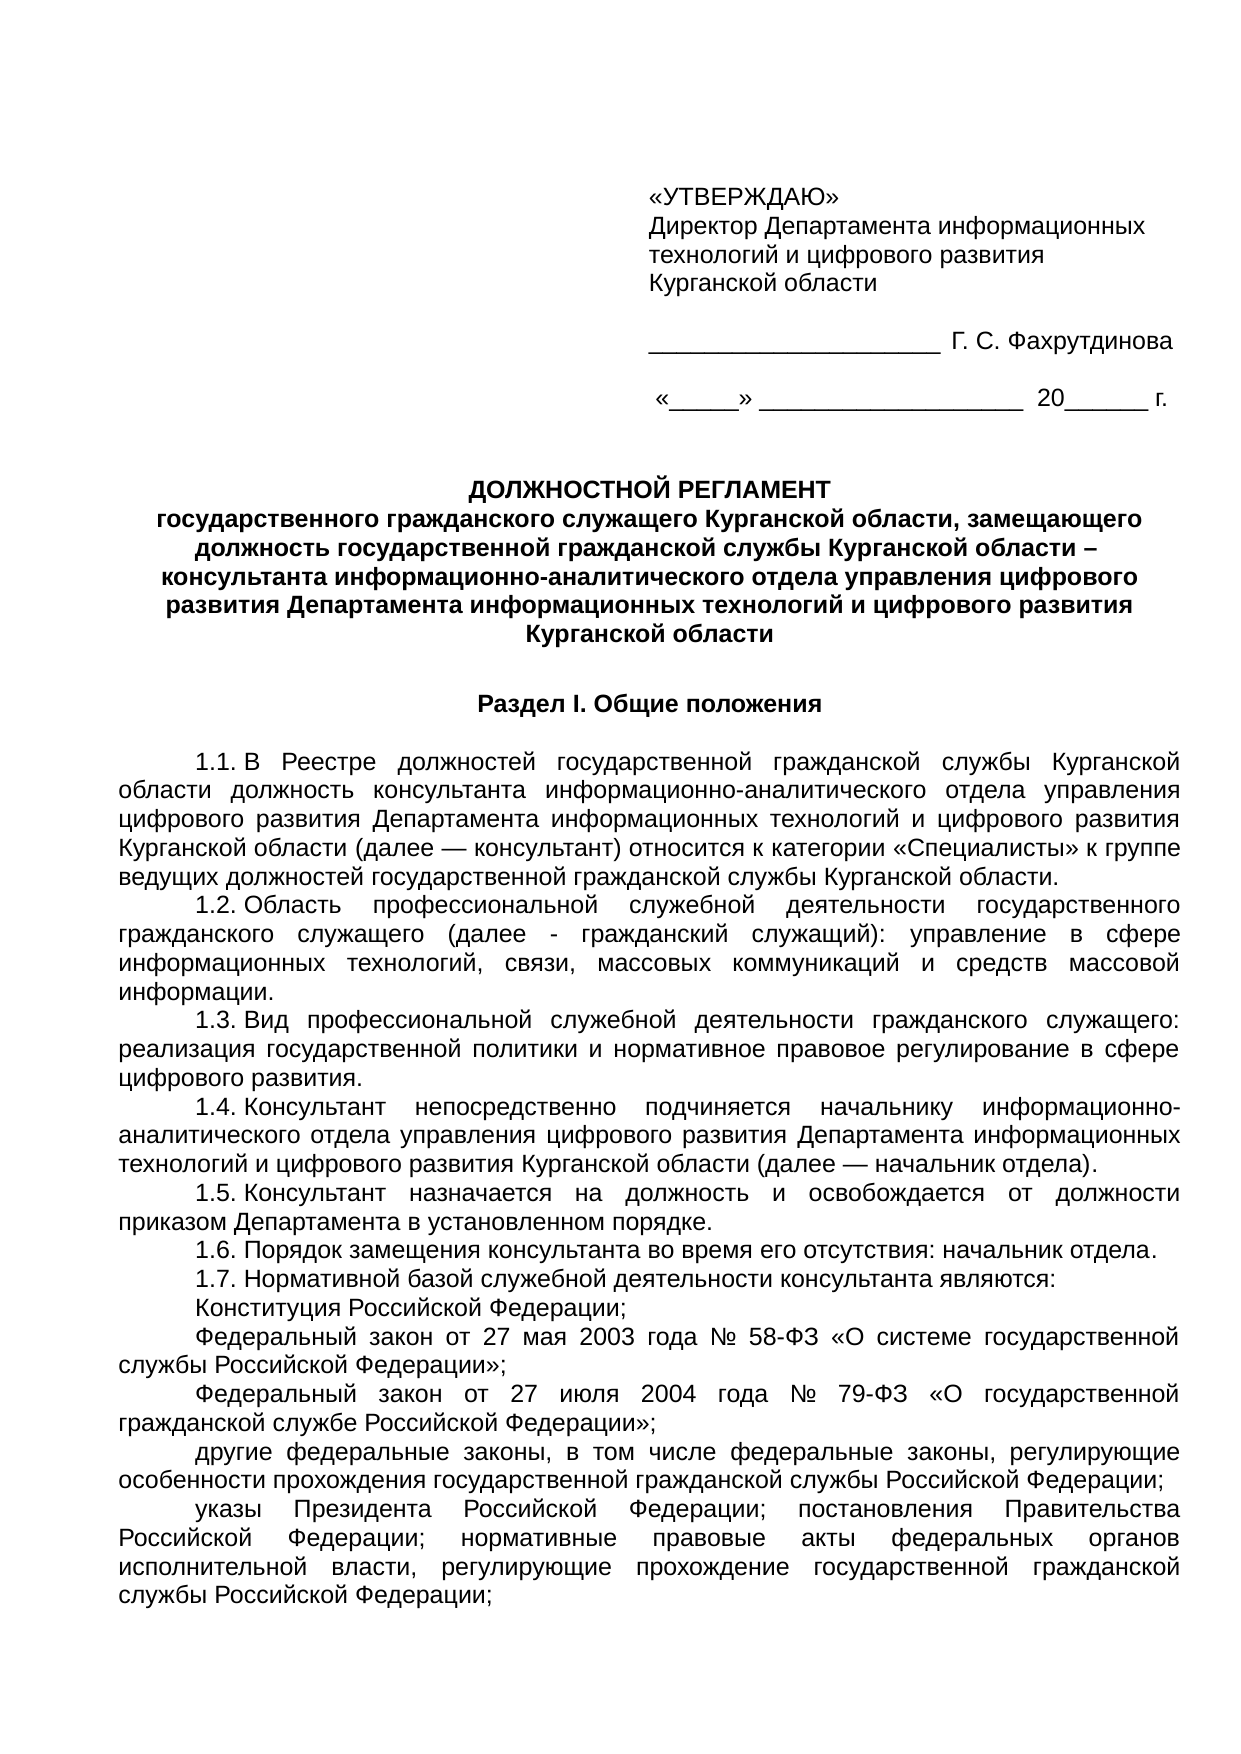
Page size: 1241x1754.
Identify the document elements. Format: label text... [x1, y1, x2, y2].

text Конституция Российской Федерации; [118, 1293, 1181, 1322]
text 1.5. Консультант назначается на должность и освобождается от должности приказом Департамента в установленном порядке. [118, 1178, 1181, 1235]
text ДОЛЖНОСТНОЙ РЕГЛАМЕНТ [118, 475, 1181, 504]
table_header «УТВЕРЖДАЮ» Директор Департамента информационных технологий и цифрового развития Курганской области _____________________ Г. С. Фахрутдинова «_____» ___________________ 20______ г. [643, 176, 1181, 418]
text Федеральный закон от 27 мая 2003 года № 58-ФЗ «О системе государственной службы Российской Федерации»; [118, 1322, 1181, 1379]
text 1.6. Порядок замещения консультанта во время его отсутствия: начальник отдела. [118, 1235, 1181, 1264]
table_header [118, 176, 643, 418]
text Федеральный закон от 27 июля 2004 года № 79-ФЗ «О государственной гражданской службе Российской Федерации»; [118, 1379, 1181, 1437]
text Раздел I. Общие положения [118, 689, 1181, 718]
text 1.4. Консультант непосредственно подчиняется начальнику информационно-аналитического отдела управления цифрового развития Департамента информационных технологий и цифрового развития Курганской области (далее — начальник отдела). [118, 1092, 1181, 1178]
text консультанта информационно-аналитического отдела управления цифрового развития Департамента информационных технологий и цифрового развития Курганской области [118, 562, 1181, 648]
text 1.2. Область профессиональной служебной деятельности государственного гражданского служащего (далее - гражданский служащий): управление в сфере информационных технологий, связи, массовых коммуникаций и средств массовой информации. [118, 890, 1181, 1005]
text 1.7. Нормативной базой служебной деятельности консультанта являются: [118, 1264, 1181, 1293]
text государственного гражданского служащего Курганской области, замещающего должность государственной гражданской службы Курганской области – [118, 504, 1181, 562]
text 1.1. В Реестре должностей государственной гражданской службы Курганской области должность консультанта информационно-аналитического отдела управления цифрового развития Департамента информационных технологий и цифрового развития Курганской области (далее — консультант) относится к категории «Специалисты» к группе ведущих должностей государственной гражданской службы Курганской области. [118, 747, 1181, 890]
text другие федеральные законы, в том числе федеральные законы, регулирующие особенности прохождения государственной гражданской службы Российской Федерации; [118, 1437, 1181, 1494]
text 1.3. Вид профессиональной служебной деятельности гражданского служащего: реализация государственной политики и нормативное правовое регулирование в сфере цифрового развития. [118, 1005, 1181, 1092]
text указы Президента Российской Федерации; постановления Правительства Российской Федерации; нормативные правовые акты федеральных органов исполнительной власти, регулирующие прохождение государственной гражданской службы Российской Федерации; [118, 1494, 1181, 1609]
